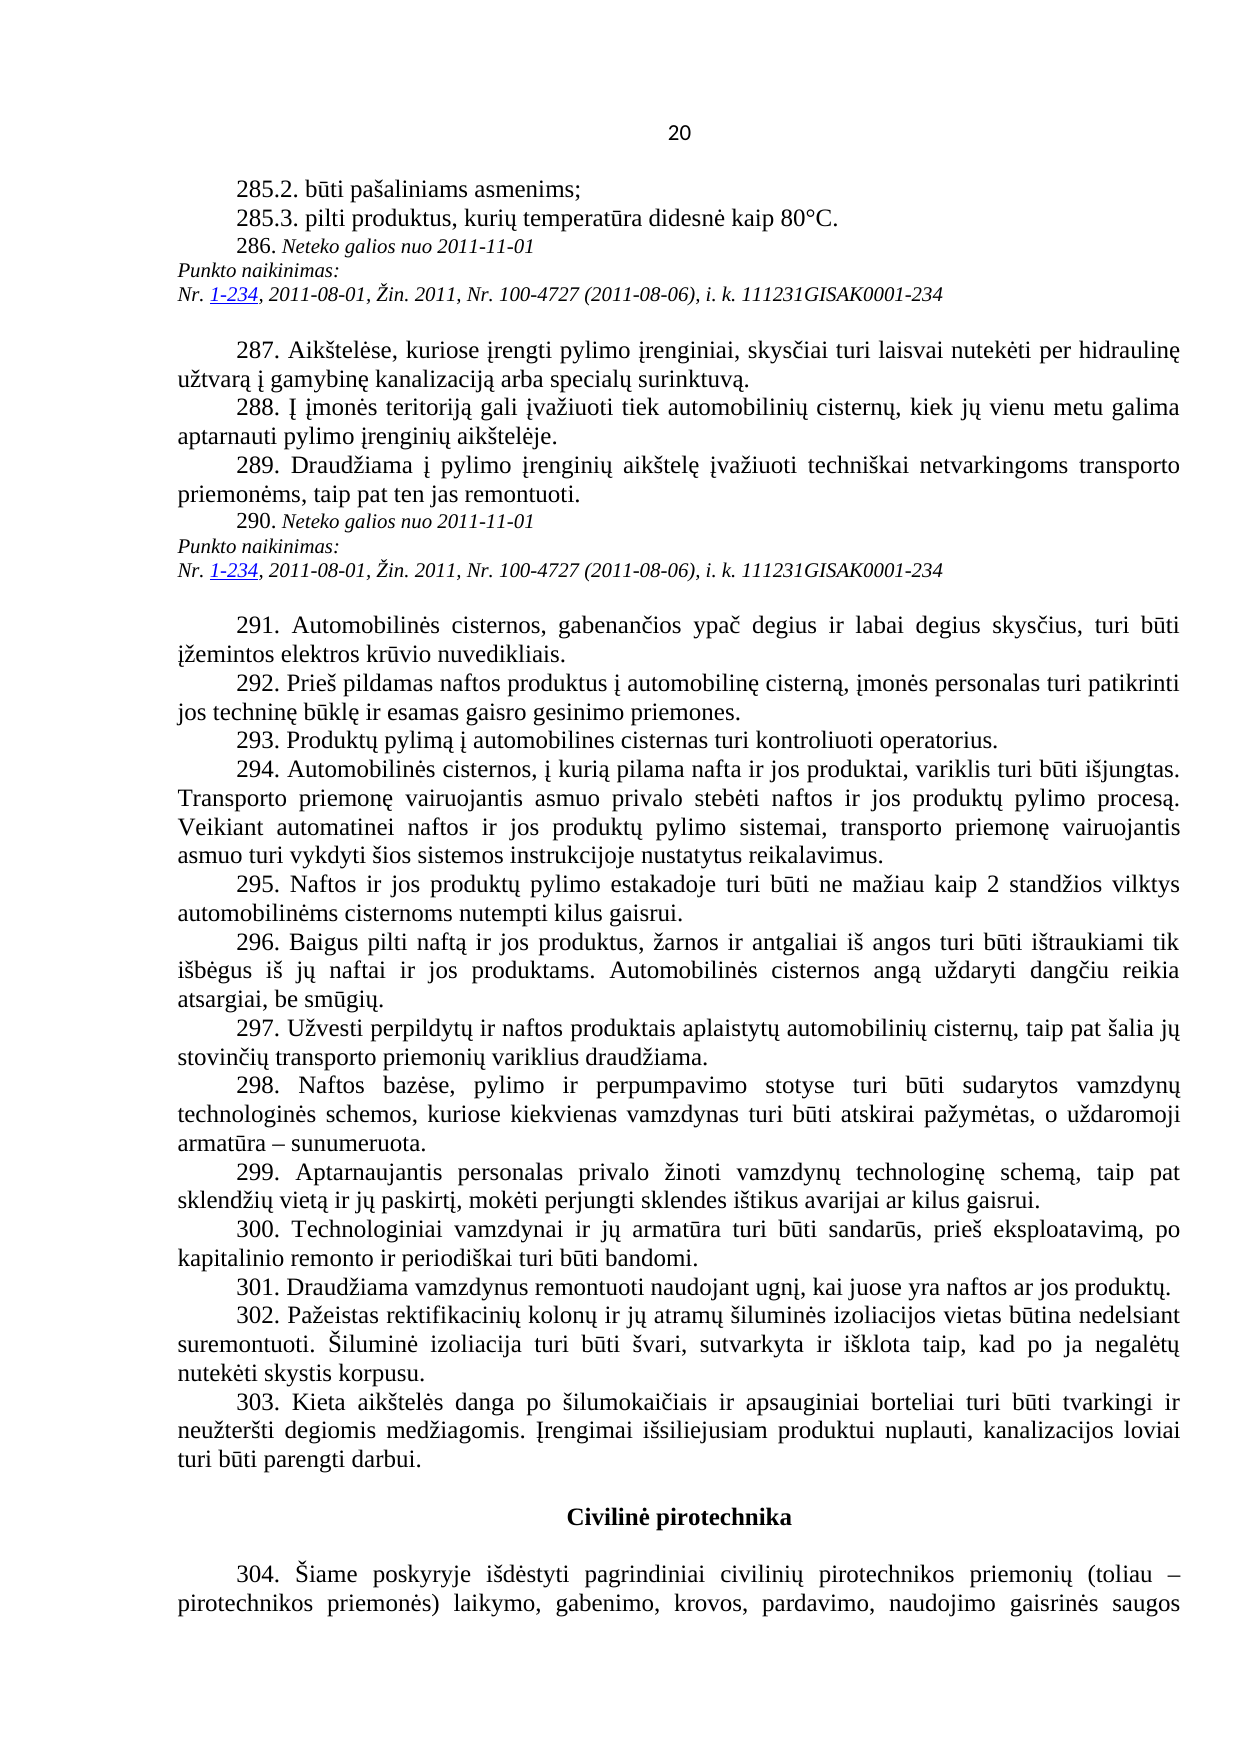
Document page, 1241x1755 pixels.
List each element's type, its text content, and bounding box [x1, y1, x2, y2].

text Civilinė pirotechnika [177, 1502, 1181, 1531]
text 288. Į įmonės teritoriją gali įvažiuoti tiek automobilinių cisternų, kiek jų vienu metu galima aptarnauti pylimo įrenginių aikštelėje. [177, 392, 1181, 450]
text 292. Prieš pildamas naftos produktus į automobilinę cisterną, įmonės personalas turi patikrinti jos techninę būklę ir esamas gaisro gesinimo priemones. [177, 668, 1181, 726]
text 293. Produktų pylimą į automobilines cisternas turi kontroliuoti operatorius. [177, 726, 1181, 754]
text 287. Aikštelėse, kuriose įrengti pylimo įrenginiai, skysčiai turi laisvai nutekėti per hidraulinę užtvarą į gamybinę kanalizaciją arba specialų surinktuvą. [177, 335, 1181, 392]
text 298. Naftos bazėse, pylimo ir perpumpavimo stotyse turi būti sudarytos vamzdynų technologinės schemos, kuriose kiekvienas vamzdynas turi būti atskirai pažymėtas, o uždaromoji armatūra – sunumeruota. [177, 1071, 1181, 1157]
text 296. Baigus pilti naftą ir jos produktus, žarnos ir antgaliai iš angos turi būti ištraukiami tik išbėgus iš jų naftai ir jos produktams. Automobilinės cisternos angą uždaryti dangčiu reikia atsargiai, be smūgių. [177, 927, 1181, 1013]
text 299. Aptarnaujantis personalas privalo žinoti vamzdynų technologinę schemą, taip pat sklendžių vietą ir jų paskirtį, mokėti perjungti sklendes ištikus avarijai ar kilus gaisrui. [177, 1157, 1181, 1214]
text 297. Užvesti perpildytų ir naftos produktais aplaistytų automobilinių cisternų, taip pat šalia jų stovinčių transporto priemonių variklius draudžiama. [177, 1013, 1181, 1071]
text Punkto naikinimas: [177, 534, 1181, 558]
text 302. Pažeistas rektifikacinių kolonų ir jų atramų šiluminės izoliacijos vietas būtina nedelsiant suremontuoti. Šiluminė izoliacija turi būti švari, sutvarkyta ir išklota taip, kad po ja negalėtų nutekėti skystis korpusu. [177, 1301, 1181, 1387]
text 291. Automobilinės cisternos, gabenančios ypač degius ir labai degius skysčius, turi būti įžemintos elektros krūvio nuvedikliais. [177, 611, 1181, 668]
text Nr. 1-234, 2011-08-01, Žin. 2011, Nr. 100-4727 (2011-08-06), i. k. 111231GISAK0001-234 [177, 282, 1181, 306]
text 303. Kieta aikštelės danga po šilumokaičiais ir apsauginiai borteliai turi būti tvarkingi ir neužteršti degiomis medžiagomis. Įrengimai išsiliejusiam produktui nuplauti, kanalizacijos loviai turi būti parengti darbui. [177, 1387, 1181, 1473]
text 301. Draudžiama vamzdynus remontuoti naudojant ugnį, kai juose yra naftos ar jos produktų. [177, 1272, 1181, 1301]
text Punkto naikinimas: [177, 258, 1181, 282]
text 294. Automobilinės cisternos, į kurią pilama nafta ir jos produktai, variklis turi būti išjungtas. Transporto priemonę vairuojantis asmuo privalo stebėti naftos ir jos produktų pylimo procesą. Veikiant automatinei naftos ir jos produktų pylimo sistemai, transporto priemonę vairuojantis asmuo turi vykdyti šios sistemos instrukcijoje nustatytus reikalavimus. [177, 754, 1181, 869]
text 289. Draudžiama į pylimo įrenginių aikštelę įvažiuoti techniškai netvarkingoms transporto priemonėms, taip pat ten jas remontuoti. [177, 450, 1181, 507]
text 300. Technologiniai vamzdynai ir jų armatūra turi būti sandarūs, prieš eksploatavimą, po kapitalinio remonto ir periodiškai turi būti bandomi. [177, 1214, 1181, 1272]
text 286. Neteko galios nuo 2011-11-01 [177, 232, 1181, 258]
text 285.3. pilti produktus, kurių temperatūra didesnė kaip 80°C. [177, 203, 1181, 232]
text Nr. 1-234, 2011-08-01, Žin. 2011, Nr. 100-4727 (2011-08-06), i. k. 111231GISAK0001-234 [177, 558, 1181, 582]
text 295. Naftos ir jos produktų pylimo estakadoje turi būti ne mažiau kaip 2 standžios vilktys automobilinėms cisternoms nutempti kilus gaisrui. [177, 869, 1181, 927]
text 304. Šiame poskyryje išdėstyti pagrindiniai civilinių pirotechnikos priemonių (toliau – pirotechnikos priemonės) laikymo, gabenimo, krovos, pardavimo, naudojimo gaisrinės saugos [177, 1559, 1181, 1617]
text 290. Neteko galios nuo 2011-11-01 [177, 507, 1181, 534]
text 285.2. būti pašaliniams asmenims; [177, 174, 1181, 203]
